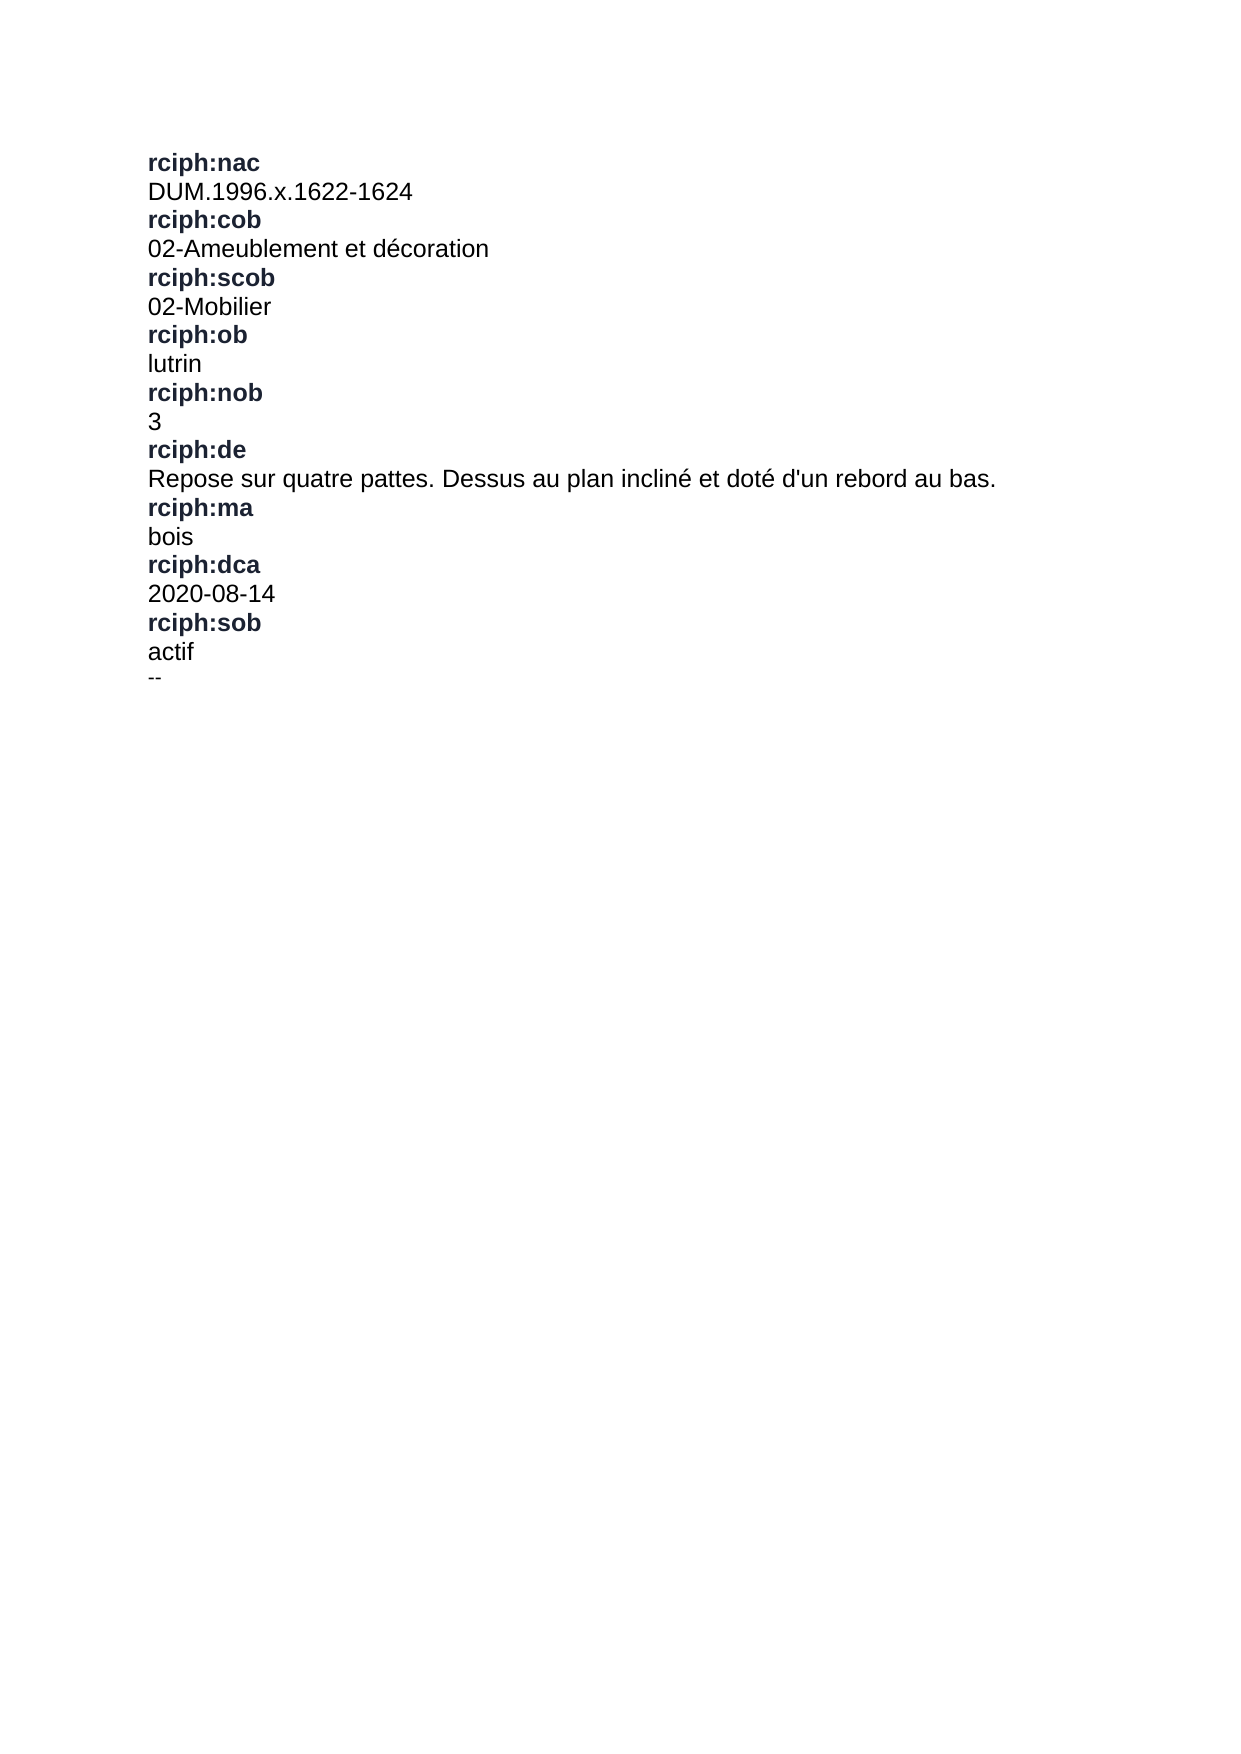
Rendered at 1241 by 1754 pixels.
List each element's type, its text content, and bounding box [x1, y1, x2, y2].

text actif [148, 636, 1092, 665]
text rciph:de [148, 435, 1092, 464]
text rciph:ma [148, 493, 1092, 521]
text 02-Ameublement et décoration [148, 234, 1092, 263]
text -- [148, 665, 1092, 689]
text 2020-08-14 [148, 579, 1092, 608]
text rciph:scob [148, 263, 1092, 291]
text rciph:cob [148, 205, 1092, 234]
text rciph:nac [148, 148, 1092, 176]
text Repose sur quatre pattes. Dessus au plan incliné et doté d'un rebord au bas. [148, 464, 1092, 493]
text rciph:sob [148, 608, 1092, 636]
text DUM.1996.x.1622-1624 [148, 176, 1092, 205]
text 3 [148, 406, 1092, 435]
text rciph:ob [148, 320, 1092, 349]
text rciph:nob [148, 378, 1092, 406]
text lutrin [148, 349, 1092, 378]
text 02-Mobilier [148, 291, 1092, 320]
text bois [148, 521, 1092, 550]
text rciph:dca [148, 550, 1092, 579]
